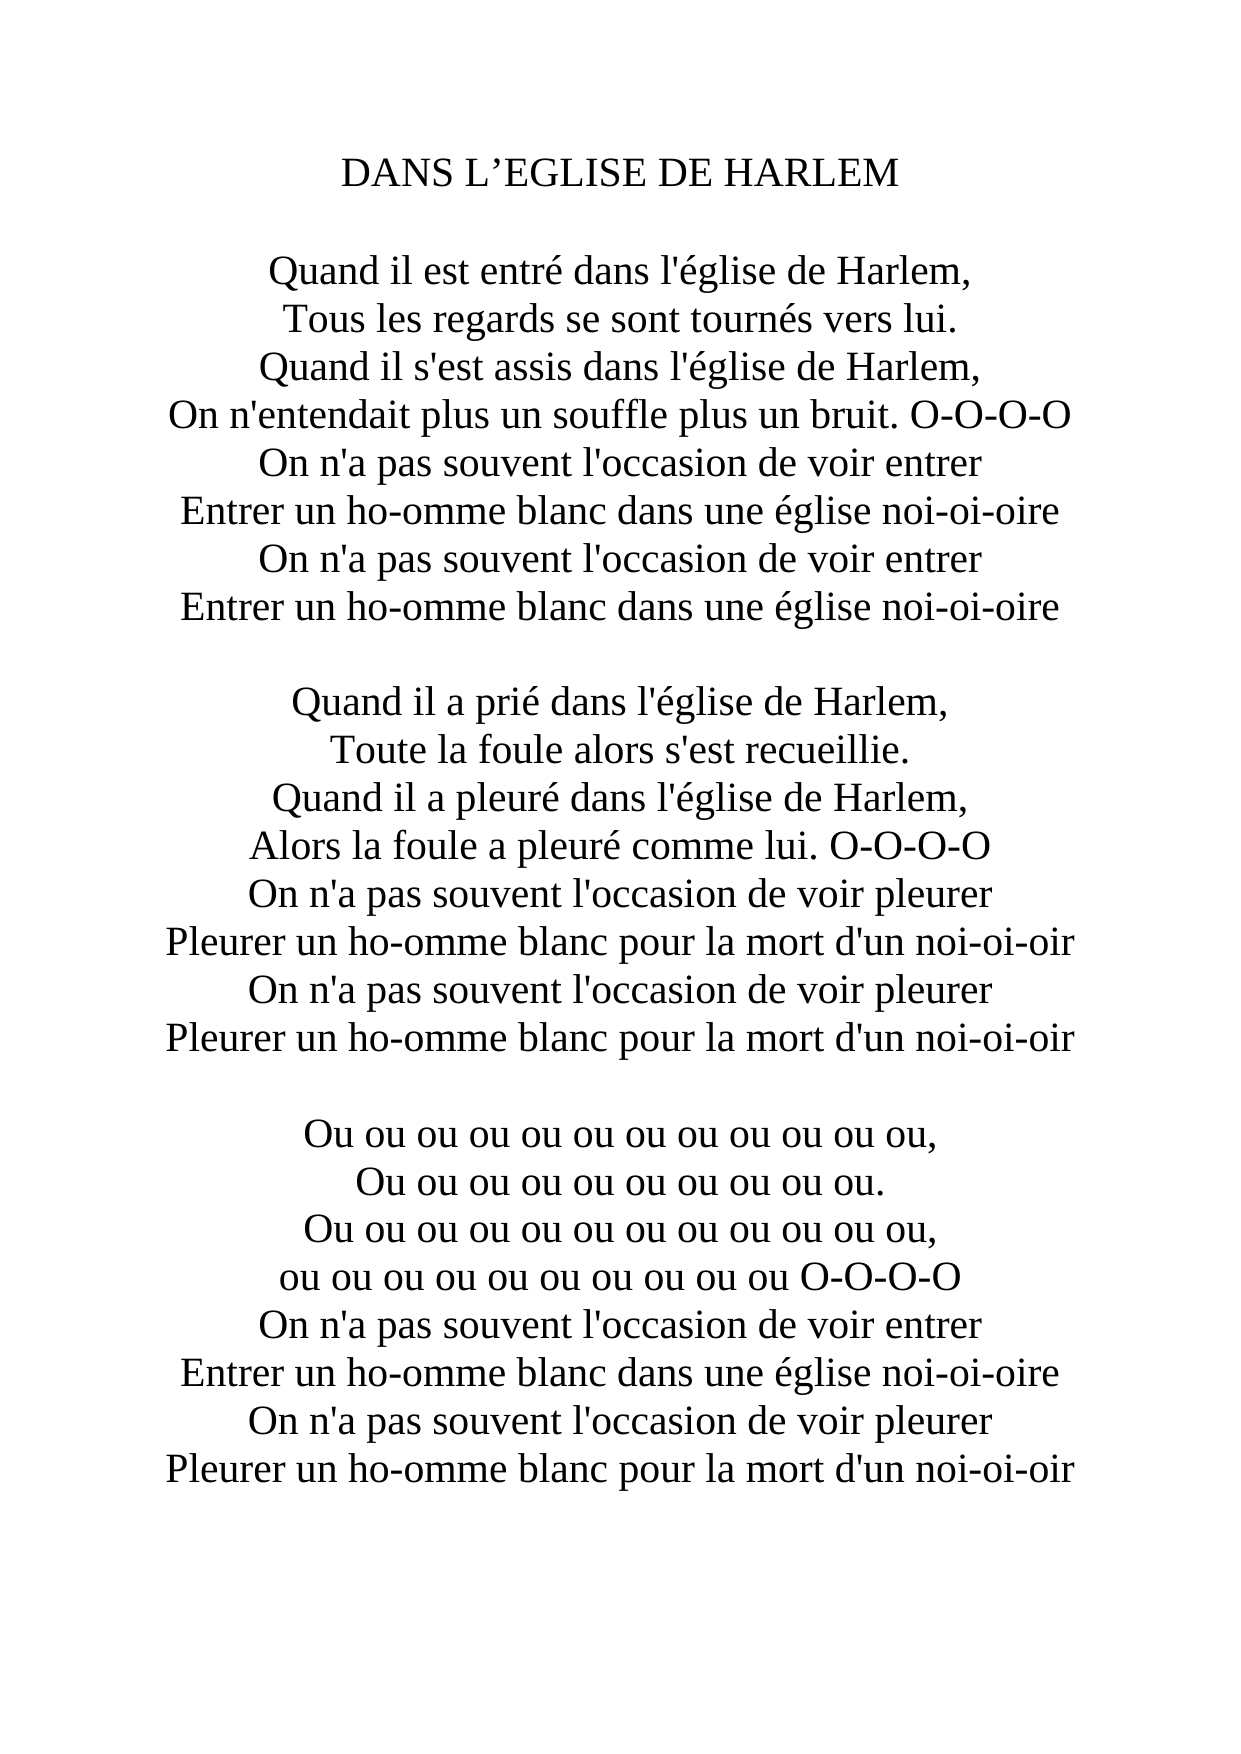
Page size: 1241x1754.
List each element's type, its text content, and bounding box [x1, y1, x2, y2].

text Ou ou ou ou ou ou ou ou ou ou ou ou, [120, 1204, 1120, 1252]
text On n'a pas souvent l'occasion de voir entrer [120, 437, 1120, 485]
text Entrer un ho-omme blanc dans une église noi-oi-oire [120, 581, 1120, 629]
text Quand il a prié dans l'église de Harlem, [120, 677, 1120, 725]
text On n'a pas souvent l'occasion de voir pleurer [120, 1396, 1120, 1443]
text Toute la foule alors s'est recueillie. [120, 725, 1120, 773]
text Pleurer un ho-omme blanc pour la mort d'un noi-oi-oir [120, 1443, 1120, 1491]
text On n'a pas souvent l'occasion de voir pleurer [120, 964, 1120, 1012]
text Quand il s'est assis dans l'église de Harlem, [120, 341, 1120, 389]
text Pleurer un ho-omme blanc pour la mort d'un noi-oi-oir [120, 1012, 1120, 1060]
text On n'a pas souvent l'occasion de voir entrer [120, 1300, 1120, 1348]
text On n'a pas souvent l'occasion de voir entrer [120, 533, 1120, 581]
text Pleurer un ho-omme blanc pour la mort d'un noi-oi-oir [120, 916, 1120, 964]
text Quand il a pleuré dans l'église de Harlem, [120, 773, 1120, 821]
text Alors la foule a pleuré comme lui. O-O-O-O [120, 821, 1120, 868]
text Entrer un ho-omme blanc dans une église noi-oi-oire [120, 485, 1120, 533]
text On n'entendait plus un souffle plus un bruit. O-O-O-O [120, 389, 1120, 437]
text Quand il est entré dans l'église de Harlem, [120, 246, 1120, 293]
text Tous les regards se sont tournés vers lui. [120, 293, 1120, 341]
text On n'a pas souvent l'occasion de voir pleurer [120, 868, 1120, 916]
text DANS L’EGLISE DE HARLEM [120, 148, 1120, 196]
text Ou ou ou ou ou ou ou ou ou ou. [120, 1156, 1120, 1204]
text Entrer un ho-omme blanc dans une église noi-oi-oire [120, 1348, 1120, 1396]
text ou ou ou ou ou ou ou ou ou ou O-O-O-O [120, 1252, 1120, 1300]
text Ou ou ou ou ou ou ou ou ou ou ou ou, [120, 1108, 1120, 1156]
